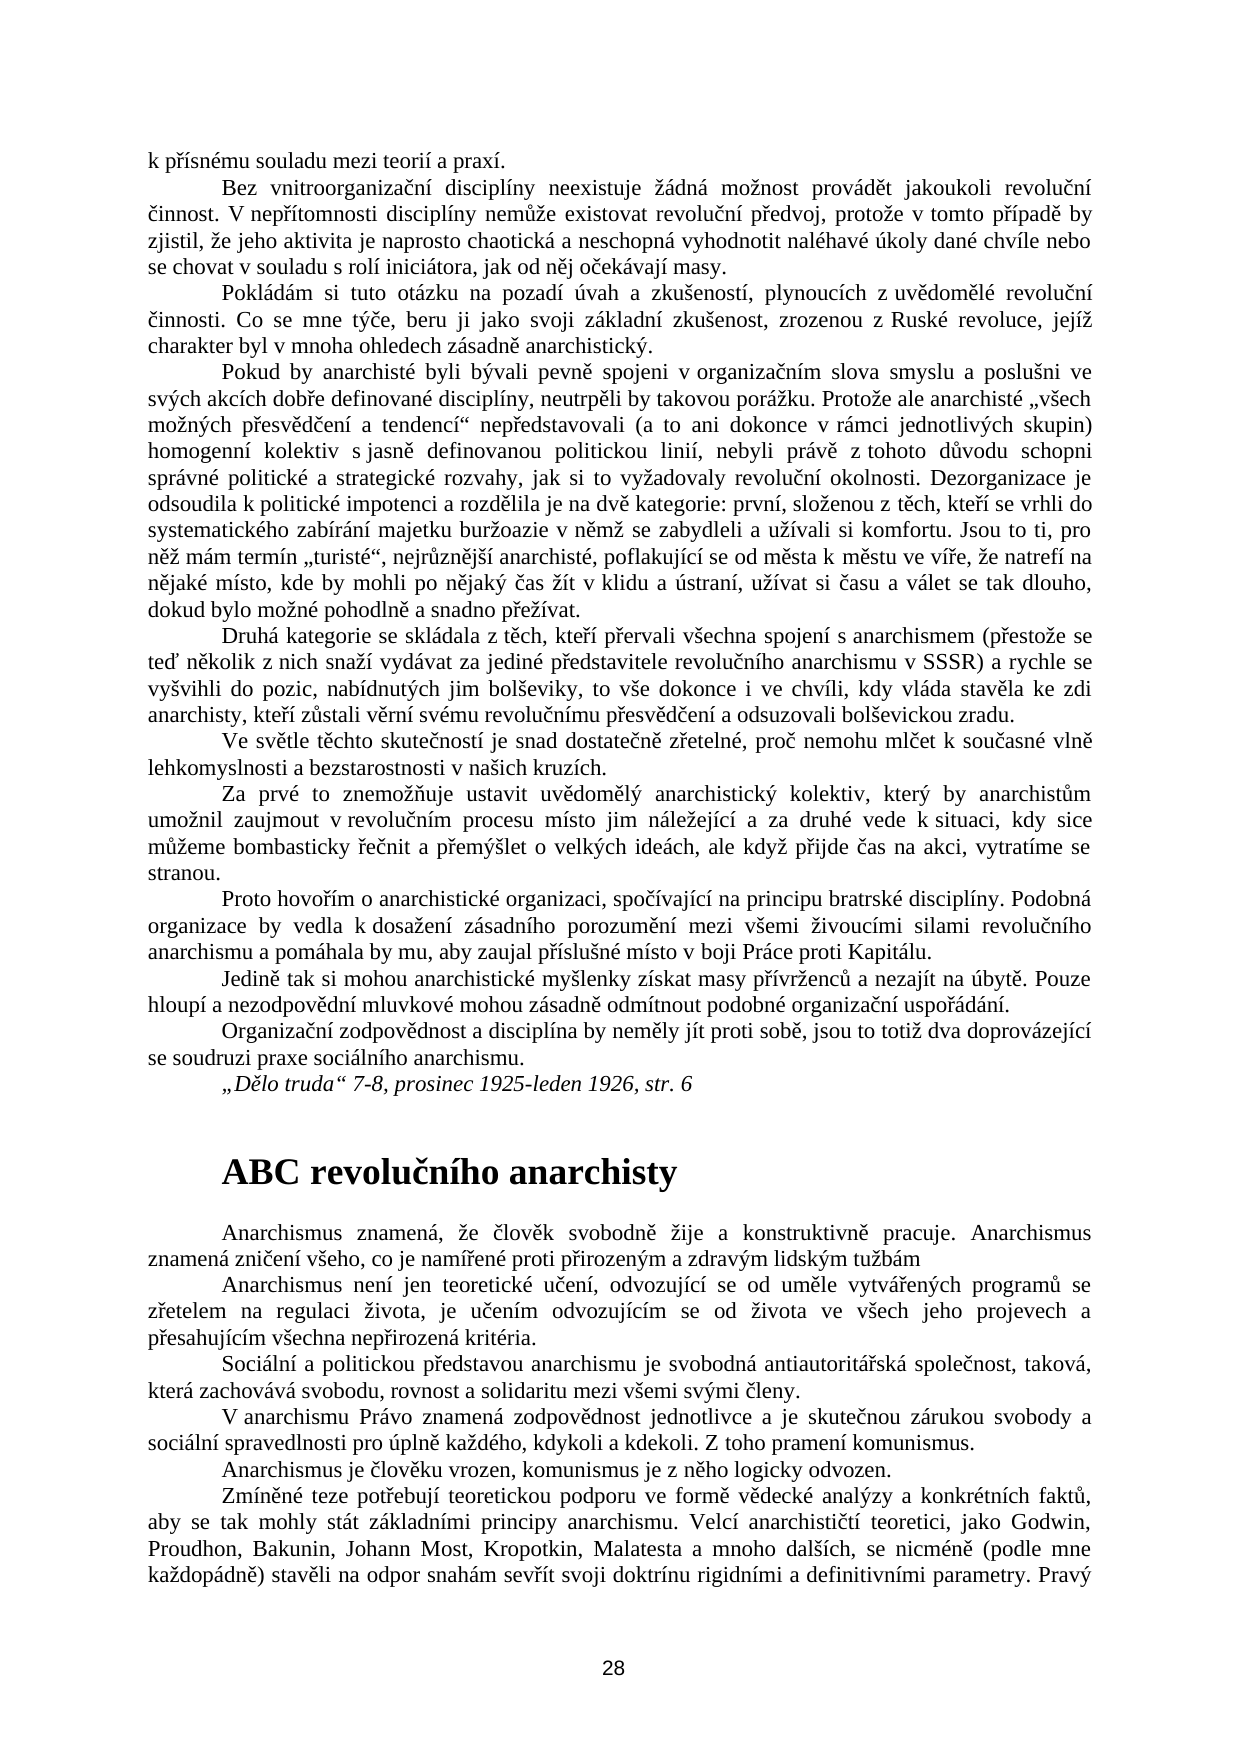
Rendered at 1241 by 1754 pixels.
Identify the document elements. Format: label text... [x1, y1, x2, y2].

text k přísnému souladu mezi teorií a praxí. [148, 148, 1093, 174]
subtitle ABC revolučního anarchisty [148, 1149, 1093, 1192]
text Pokládám si tuto otázku na pozadí úvah a zkušeností, plynoucích z uvědomělé revoluční činnosti. Co se mne týče, beru ji jako svoji základní zkušenost, zrozenou z Ruské revoluce, jejíž charakter byl v mnoha ohledech zásadně anarchistický. [148, 279, 1093, 358]
text Anarchismus je člověku vrozen, komunismus je z něho logicky odvozen. [148, 1456, 1093, 1482]
text Anarchismus není jen teoretické učení, odvozující se od uměle vytvářených programů se zřetelem na regulaci života, je učením odvozujícím se od života ve všech jeho projevech a přesahujícím všechna nepřirozená kritéria. [148, 1271, 1093, 1350]
text V anarchismu Právo znamená zodpovědnost jednotlivce a je skutečnou zárukou svobody a sociální spravedlnosti pro úplně každého, kdykoli a kdekoli. Z toho pramení komunismus. [148, 1403, 1093, 1456]
text Druhá kategorie se skládala z těch, kteří přervali všechna spojení s anarchismem (přestože se teď několik z nich snaží vydávat za jediné představitele revolučního anarchismu v SSSR) a rychle se vyšvihli do pozic, nabídnutých jim bolševiky, to vše dokonce i ve chvíli, kdy vláda stavěla ke zdi anarchisty, kteří zůstali věrní svému revolučnímu přesvědčení a odsuzovali bolševickou zradu. [148, 622, 1093, 727]
text Zmíněné teze potřebují teoretickou podporu ve formě vědecké analýzy a konkrétních faktů, aby se tak mohly stát základními principy anarchismu. Velcí anarchističtí teoretici, jako Godwin, Proudhon, Bakunin, Johann Most, Kropotkin, Malatesta a mnoho dalších, se nicméně (podle mne každopádně) stavěli na odpor snahám sevřít svoji doktrínu rigidními a definitivními parametry. Pravý [148, 1482, 1093, 1587]
text Bez vnitroorganizační disciplíny neexistuje žádná možnost provádět jakoukoli revoluční činnost. V nepřítomnosti disciplíny nemůže existovat revoluční předvoj, protože v tomto případě by zjistil, že jeho aktivita je naprosto chaotická a neschopná vyhodnotit naléhavé úkoly dané chvíle nebo se chovat v souladu s rolí iniciátora, jak od něj očekávají masy. [148, 174, 1093, 279]
text „Dělo truda“ 7-8, prosinec 1925-leden 1926, str. 6 [148, 1070, 1093, 1096]
text Sociální a politickou představou anarchismu je svobodná antiautoritářská společnost, taková, která zachovává svobodu, rovnost a solidaritu mezi všemi svými členy. [148, 1350, 1093, 1403]
text Pokud by anarchisté byli bývali pevně spojeni v organizačním slova smyslu a poslušni ve svých akcích dobře definované disciplíny, neutrpěli by takovou porážku. Protože ale anarchisté „všech možných přesvědčení a tendencí“ nepředstavovali (a to ani dokonce v rámci jednotlivých skupin) homogenní kolektiv s jasně definovanou politickou linií, nebyli právě z tohoto důvodu schopni správné politické a strategické rozvahy, jak si to vyžadovaly revoluční okolnosti. Dezorganizace je odsoudila k politické impotenci a rozdělila je na dvě kategorie: první, složenou z těch, kteří se vrhli do systematického zabírání majetku buržoazie v němž se zabydleli a užívali si komfortu. Jsou to ti, pro něž mám termín „turisté“, nejrůznější anarchisté, poflakující se od města k městu ve víře, že natrefí na nějaké místo, kde by mohli po nějaký čas žít v klidu a ústraní, užívat si času a válet se tak dlouho, dokud bylo možné pohodlně a snadno přežívat. [148, 358, 1093, 622]
text Organizační zodpovědnost a disciplína by neměly jít proti sobě, jsou to totiž dva doprovázející se soudruzi praxe sociálního anarchismu. [148, 1017, 1093, 1070]
text Anarchismus znamená, že člověk svobodně žije a konstruktivně pracuje. Anarchismus znamená zničení všeho, co je namířené proti přirozeným a zdravým lidským tužbám [148, 1218, 1093, 1271]
text Ve světle těchto skutečností je snad dostatečně zřetelné, proč nemohu mlčet k současné vlně lehkomyslnosti a bezstarostnosti v našich kruzích. [148, 727, 1093, 780]
text Proto hovořím o anarchistické organizaci, spočívající na principu bratrské disciplíny. Podobná organizace by vedla k dosažení zásadního porozumění mezi všemi živoucími silami revolučního anarchismu a pomáhala by mu, aby zaujal příslušné místo v boji Práce proti Kapitálu. [148, 886, 1093, 964]
text Jedině tak si mohou anarchistické myšlenky získat masy přívrženců a nezajít na úbytě. Pouze hloupí a nezodpovědní mluvkové mohou zásadně odmítnout podobné organizační uspořádání. [148, 964, 1093, 1017]
text Za prvé to znemožňuje ustavit uvědomělý anarchistický kolektiv, který by anarchistům umožnil zaujmout v revolučním procesu místo jim náležející a za druhé vede k situaci, kdy sice můžeme bombasticky řečnit a přemýšlet o velkých ideách, ale když přijde čas na akci, vytratíme se stranou. [148, 780, 1093, 886]
